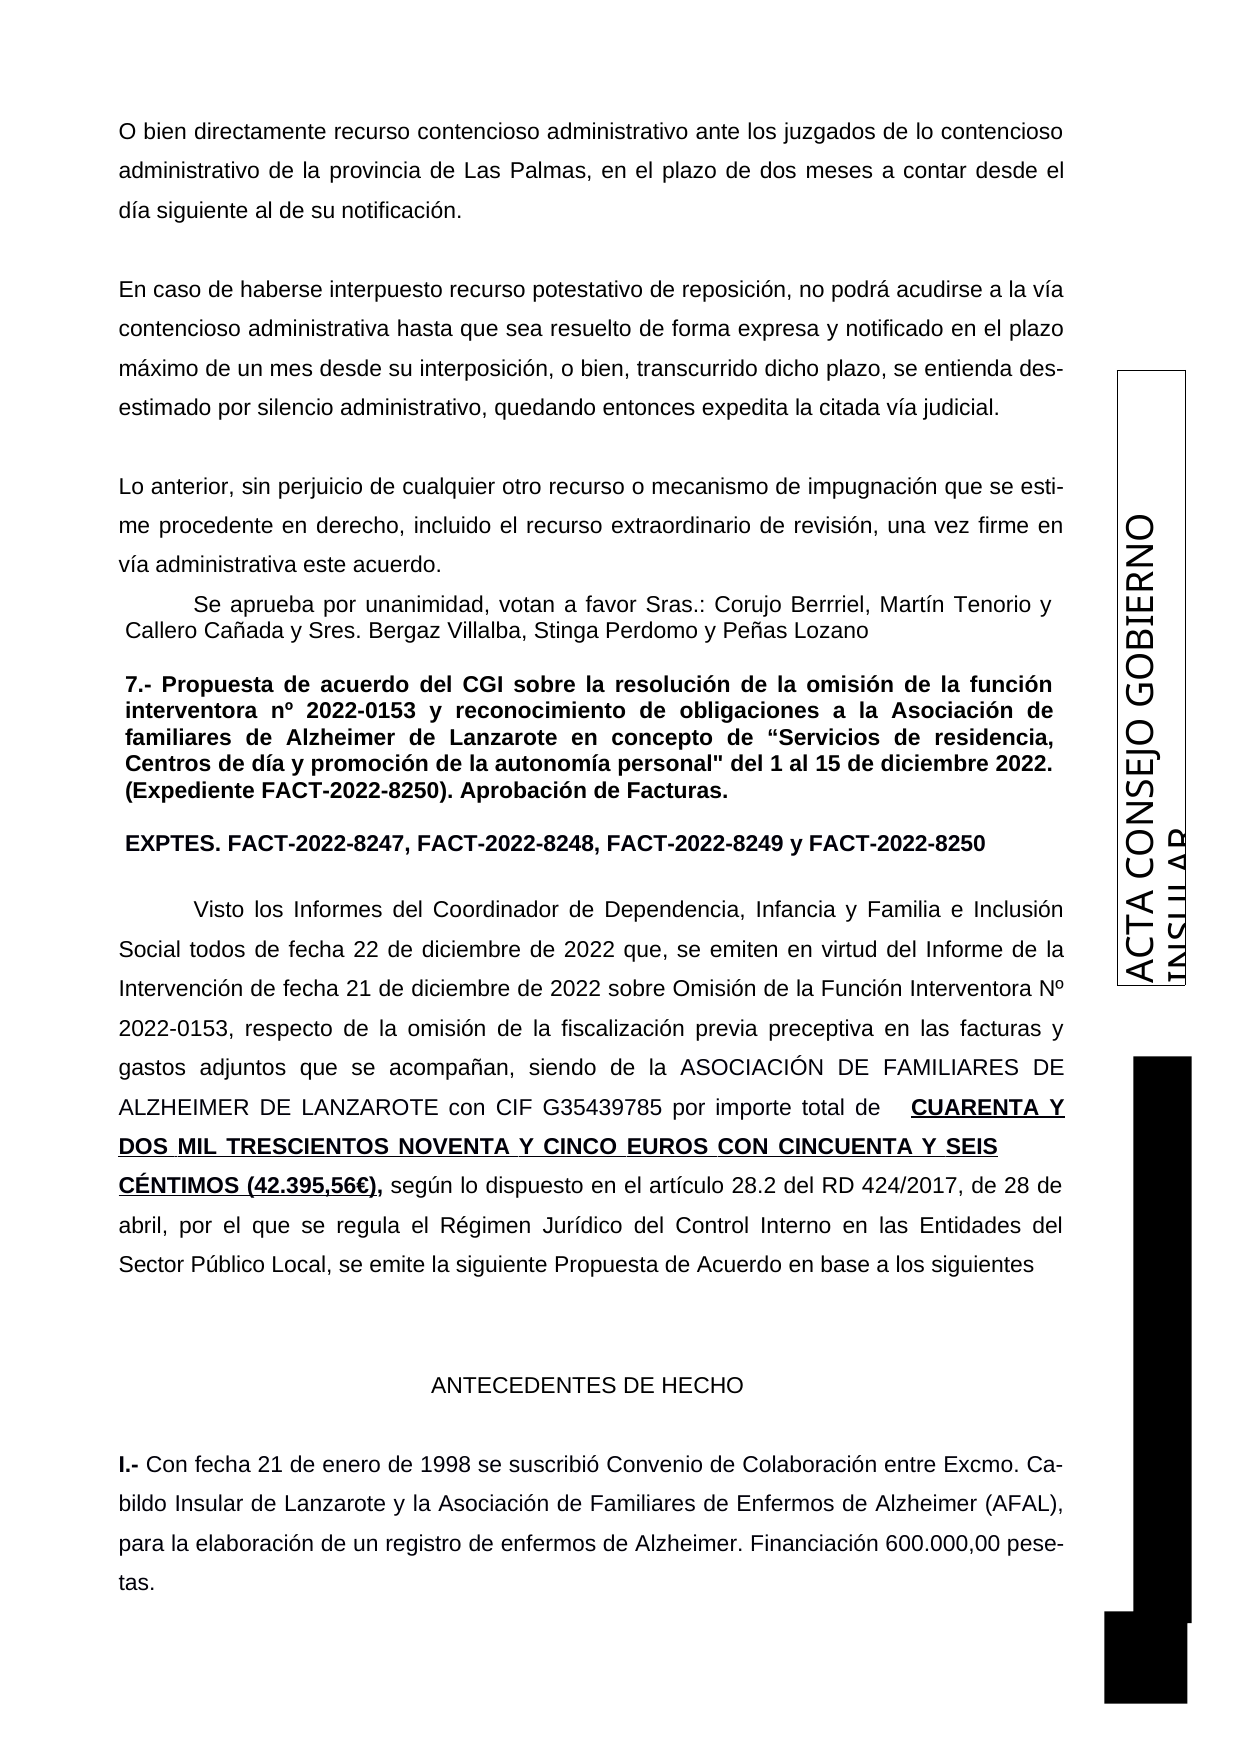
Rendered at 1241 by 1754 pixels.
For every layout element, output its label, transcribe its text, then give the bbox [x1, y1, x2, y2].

text ANTECEDENTES DE HECHO [431, 1372, 1133, 1398]
text I.- Con fecha 21 de enero de 1998 se suscribió Convenio de Colaboración entre Excmo. Ca- bildo Insular de Lanzarote y la Asociación de Familiares de Enfermos de Alzheimer (AFAL), para la elaboración de un registro de enfermos de Alzheimer. Financiación 600.000,00 pese- tas. [118, 1451, 1065, 1596]
text [1192, 1372, 1240, 1398]
text Visto los Informes del Coordinador de Dependencia, Infancia y Familia e Inclusión Social todos de fecha 22 de diciembre de 2022 que, se emiten en virtud del Informe de la Intervención de fecha 21 de diciembre de 2022 sobre Omisión de la Función Interventora Nº 2022-0153, respecto de la omisión de la fiscalización previa preceptiva en las facturas y gastos adjuntos que se acompañan, siendo de la ASOCIACIÓN DE FAMILIARES DE ALZHEIMER DE LANZAROTE con CIF G35439785 por importe total de CUARENTA Y DOS MIL TRESCIENTOS NOVENTA Y CINCO EUROS CON CINCUENTA Y SEIS [118, 896, 1065, 1159]
text Se aprueba por unanimidad, votan a favor Sras.: Corujo Berrriel, Martín Tenorio y Callero Cañada y Sres. Bergaz Villalba, Stinga Perdomo y Peñas Lozano [125, 591, 1053, 644]
text ACTA CONSEJO GOBIERNO INSULAR [1118, 372, 1183, 985]
text O bien directamente recurso contencioso administrativo ante los juzgados de lo contencioso administrativo de la provincia de Las Palmas, en el plazo de dos meses a contar desde el día siguiente al de su notificación. [118, 118, 1064, 223]
text EXPTES. FACT-2022-8247, FACT-2022-8248, FACT-2022-8249 y FACT-2022-8250 [125, 830, 1117, 856]
text Lo anterior, sin perjuicio de cualquier otro recurso o mecanismo de impugnación que se esti- me procedente en derecho, incluido el recurso extraordinario de revisión, una vez firme en vía administrativa este acuerdo. [118, 473, 1064, 578]
text En caso de haberse interpuesto recurso potestativo de reposición, no podrá acudirse a la vía contencioso administrativa hasta que sea resuelto de forma expresa y notificado en el plazo máximo de un mes desde su interposición, o bien, transcurrido dicho plazo, se entienda des- estimado por silencio administrativo, quedando entonces expedita la citada vía judicial. [118, 276, 1064, 421]
subtitle 7.- Propuesta de acuerdo del CGI sobre la resolución de la omisión de la función interventora nº 2022-0153 y reconocimiento de obligaciones a la Asociación de familiares de Alzheimer de Lanzarote en concepto de “Servicios de residencia, Centros de día y promoción de la autonomía personal" del 1 al 15 de diciembre 2022. (Expediente FACT-2022-8250). Aprobación de Facturas. [125, 671, 1054, 803]
text CÉNTIMOS (42.395,56€), según lo dispuesto en el artículo 28.2 del RD 424/2017, de 28 de abril, por el que se regula el Régimen Jurídico del Control Interno en las Entidades del Sector Público Local, se emite la siguiente Propuesta de Acuerdo en base a los siguientes [118, 1172, 1064, 1278]
